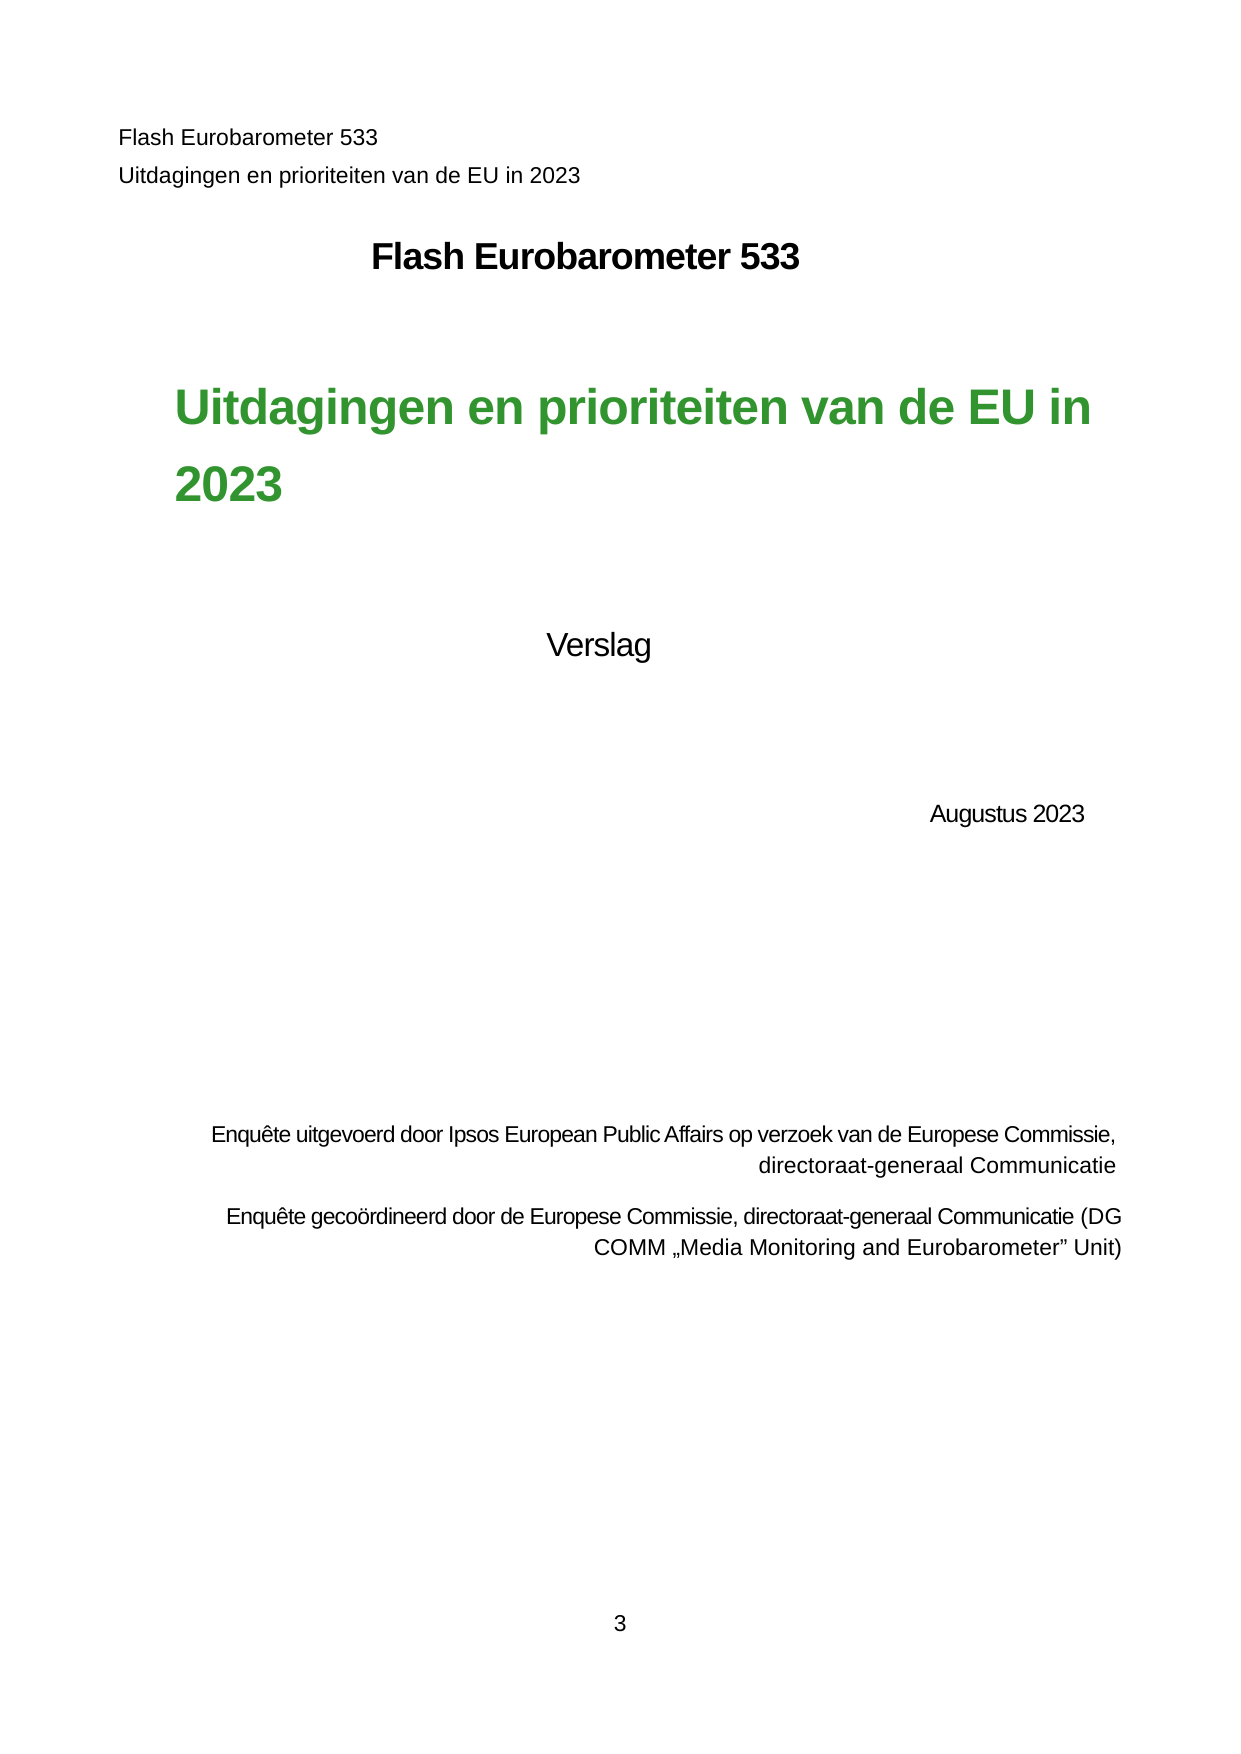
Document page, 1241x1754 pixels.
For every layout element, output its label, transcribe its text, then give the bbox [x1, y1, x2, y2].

text Augustus 2023 [929, 794, 1122, 830]
text Enquête uitgevoerd door Ipsos European Public Affairs op verzoek van de Europese Commissie, directoraat-generaal Communicatie [166, 1117, 1116, 1179]
text Flash Eurobarometer 533 [371, 224, 1122, 281]
text Enquête gecoördineerd door de Europese Commissie, directoraat-generaal Communicatie (DG COMM „Media Monitoring and Eurobarometer” Unit) [220, 1200, 1122, 1262]
text Verslag [546, 618, 1122, 666]
text Uitdagingen en prioriteiten van de EU in 2023 [174, 364, 1122, 516]
